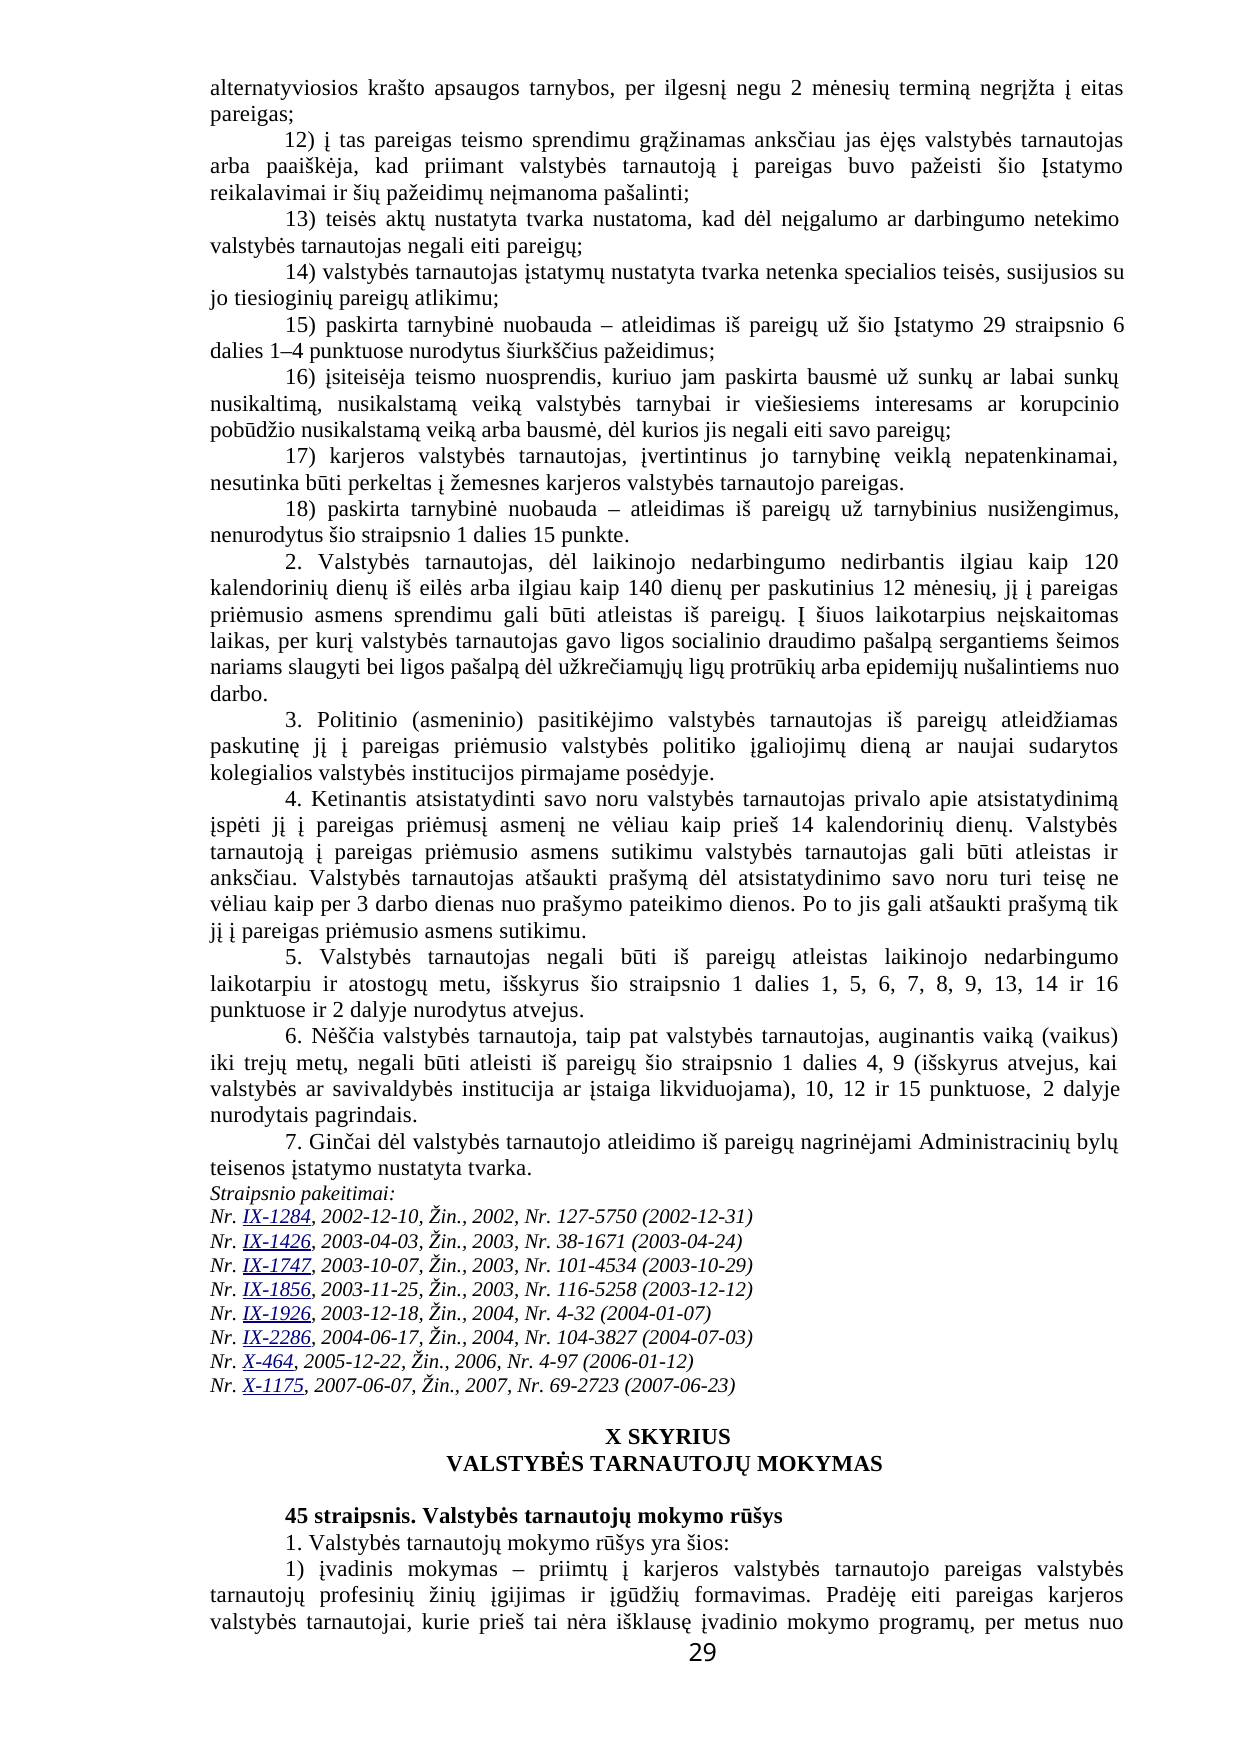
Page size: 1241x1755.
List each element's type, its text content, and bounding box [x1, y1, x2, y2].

text alternatyviosios krašto apsaugos tarnybos, per ilgesnį negu 2 mėnesių terminą negrįžta į eitas pareigas; [210, 73, 1126, 126]
text 2. Valstybės tarnautojas, dėl laikinojo nedarbingumo nedirbantis ilgiau kaip 120 kalendorinių dienų iš eilės arba ilgiau kaip 140 dienų per paskutinius 12 mėnesių, jį į pareigas priėmusio asmens sprendimu gali būti atleistas iš pareigų. Į šiuos laikotarpius neįskaitomas laikas, per kurį valstybės tarnautojas gavo ligos socialinio draudimo pašalpą sergantiems šeimos nariams slaugyti bei ligos pašalpą dėl užkrečiamųjų ligų protrūkių arba epidemijų nušalintiems nuo darbo. [210, 548, 1120, 706]
text 15) paskirta tarnybinė nuobauda – atleidimas iš pareigų už šio Įstatymo 29 straipsnio 6 dalies 1–4 punktuose nurodytus šiurkščius pažeidimus; [210, 311, 1126, 363]
text 7. Ginčai dėl valstybės tarnautojo atleidimo iš pareigų nagrinėjami Administracinių bylų teisenos įstatymo nustatyta tvarka. [210, 1128, 1120, 1180]
text 12) į tas pareigas teismo sprendimu grąžinamas anksčiau jas ėjęs valstybės tarnautojas arba paaiškėja, kad priimant valstybės tarnautoją į pareigas buvo pažeisti šio Įstatymo reikalavimai ir šių pažeidimų neįmanoma pašalinti; [210, 126, 1126, 205]
text Nr. IX-2286, 2004-06-17, Žin., 2004, Nr. 104-3827 (2004-07-03) [210, 1325, 1120, 1349]
text 13) teisės aktų nustatyta tvarka nustatoma, kad dėl neįgalumo ar darbingumo netekimo valstybės tarnautojas negali eiti pareigų; [210, 205, 1120, 258]
text 45 straipsnis. Valstybės tarnautojų mokymo rūšys [210, 1502, 1126, 1529]
text 5. Valstybės tarnautojas negali būti iš pareigų atleistas laikinojo nedarbingumo laikotarpiu ir atostogų metu, išskyrus šio straipsnio 1 dalies 1, 5, 6, 7, 8, 9, 13, 14 ir 16 punktuose ir 2 dalyje nurodytus atvejus. [210, 943, 1120, 1022]
text 16) įsiteisėja teismo nuosprendis, kuriuo jam paskirta bausmė už sunkų ar labai sunkų nusikaltimą, nusikalstamą veiką valstybės tarnybai ir viešiesiems interesams ar korupcinio pobūdžio nusikalstamą veiką arba bausmė, dėl kurios jis negali eiti savo pareigų; [210, 363, 1120, 442]
text Nr. IX-1856, 2003-11-25, Žin., 2003, Nr. 116-5258 (2003-12-12) [210, 1277, 1120, 1301]
text 6. Nėščia valstybės tarnautoja, taip pat valstybės tarnautojas, auginantis vaiką (vaikus) iki trejų metų, negali būti atleisti iš pareigų šio straipsnio 1 dalies 4, 9 (išskyrus atvejus, kai valstybės ar savivaldybės institucija ar įstaiga likviduojama), 10, 12 ir 15 punktuose, 2 dalyje nurodytais pagrindais. [210, 1022, 1120, 1128]
text 17) karjeros valstybės tarnautojas, įvertintinus jo tarnybinę veiklą nepatenkinamai, nesutinka būti perkeltas į žemesnes karjeros valstybės tarnautojo pareigas. [210, 442, 1120, 495]
text 1. Valstybės tarnautojų mokymo rūšys yra šios: [210, 1529, 1126, 1555]
text Straipsnio pakeitimai: [210, 1180, 1126, 1204]
text 1) įvadinis mokymas – priimtų į karjeros valstybės tarnautojo pareigas valstybės tarnautojų profesinių žinių įgijimas ir įgūdžių formavimas. Pradėję eiti pareigas karjeros valstybės tarnautojai, kurie prieš tai nėra išklausę įvadinio mokymo programų, per metus nuo [210, 1555, 1126, 1634]
text Nr. IX-1747, 2003-10-07, Žin., 2003, Nr. 101-4534 (2003-10-29) [210, 1253, 1120, 1277]
text 18) paskirta tarnybinė nuobauda – atleidimas iš pareigų už tarnybinius nusižengimus, nenurodytus šio straipsnio 1 dalies 15 punkte. [210, 495, 1120, 548]
text Nr. IX-1926, 2003-12-18, Žin., 2004, Nr. 4-32 (2004-01-07) [210, 1301, 1120, 1325]
text Nr. X-464, 2005-12-22, Žin., 2006, Nr. 4-97 (2006-01-12) [210, 1349, 1120, 1373]
subtitle X SKYRIUS [210, 1423, 1126, 1450]
text 14) valstybės tarnautojas įstatymų nustatyta tvarka netenka specialios teisės, susijusios su jo tiesioginių pareigų atlikimu; [210, 258, 1126, 311]
text Nr. IX-1284, 2002-12-10, Žin., 2002, Nr. 127-5750 (2002-12-31) [210, 1204, 1126, 1228]
text Nr. X-1175, 2007-06-07, Žin., 2007, Nr. 69-2723 (2007-06-23) [210, 1373, 1120, 1397]
text VALSTYBĖS TARNAUTOJŲ MOKYMAS [210, 1450, 1126, 1476]
text 3. Politinio (asmeninio) pasitikėjimo valstybės tarnautojas iš pareigų atleidžiamas paskutinę jį į pareigas priėmusio valstybės politiko įgaliojimų dieną ar naujai sudarytos kolegialios valstybės institucijos pirmajame posėdyje. [210, 706, 1120, 785]
text Nr. IX-1426, 2003-04-03, Žin., 2003, Nr. 38-1671 (2003-04-24) [210, 1228, 1120, 1253]
text 4. Ketinantis atsistatydinti savo noru valstybės tarnautojas privalo apie atsistatydinimą įspėti jį į pareigas priėmusį asmenį ne vėliau kaip prieš 14 kalendorinių dienų. Valstybės tarnautoją į pareigas priėmusio asmens sutikimu valstybės tarnautojas gali būti atleistas ir anksčiau. Valstybės tarnautojas atšaukti prašymą dėl atsistatydinimo savo noru turi teisę ne vėliau kaip per 3 darbo dienas nuo prašymo pateikimo dienos. Po to jis gali atšaukti prašymą tik jį į pareigas priėmusio asmens sutikimu. [210, 785, 1120, 943]
